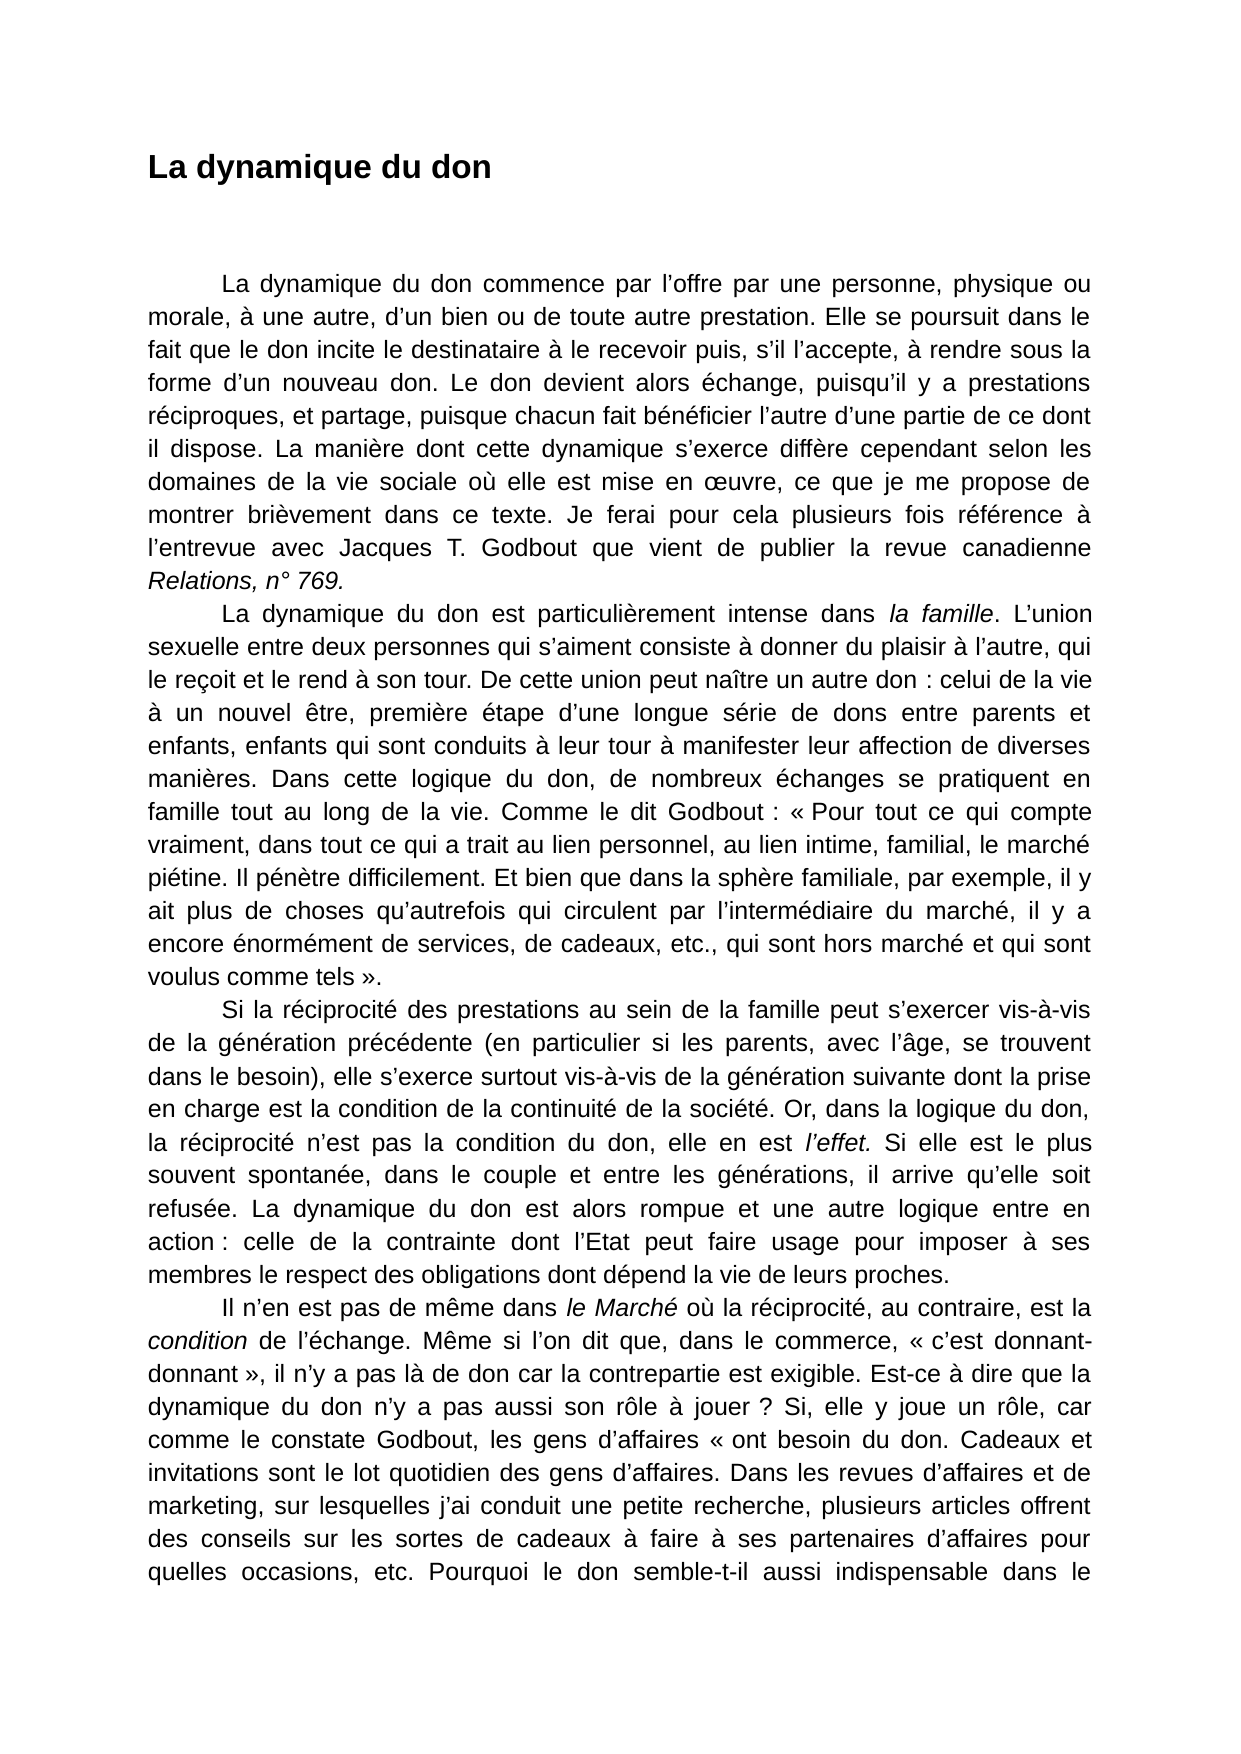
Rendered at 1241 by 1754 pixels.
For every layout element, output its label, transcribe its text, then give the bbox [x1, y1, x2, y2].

text La dynamique du don commence par l’offre par une personne, physique ou morale, à une autre, d’un bien ou de toute autre prestation. Elle se poursuit dans le fait que le don incite le destinataire à le recevoir puis, s’il l’accepte, à rendre sous la forme d’un nouveau don. Le don devient alors échange, puisqu’il y a prestations réciproques, et partage, puisque chacun fait bénéficier l’autre d’une partie de ce dont il dispose. La manière dont cette dynamique s’exerce diffère cependant selon les domaines de la vie sociale où elle est mise en œuvre, ce que je me propose de montrer brièvement dans ce texte. Je ferai pour cela plusieurs fois référence à l’entrevue avec Jacques T. Godbout que vient de publier la revue canadienne Relations, n° 769. [148, 269, 1093, 595]
text Si la réciprocité des prestations au sein de la famille peut s’exercer vis-à-vis de la génération précédente (en particulier si les parents, avec l’âge, se trouvent dans le besoin), elle s’exerce surtout vis-à-vis de la génération suivante dont la prise en charge est la condition de la continuité de la société. Or, dans la logique du don, la réciprocité n’est pas la condition du don, elle en est l’effet. Si elle est le plus souvent spontanée, dans le couple et entre les générations, il arrive qu’elle soit refusée. La dynamique du don est alors rompue et une autre logique entre en action : celle de la contrainte dont l’Etat peut faire usage pour imposer à ses membres le respect des obligations dont dépend la vie de leurs proches. [148, 995, 1093, 1288]
text La dynamique du don [148, 148, 1093, 186]
text Il n’en est pas de même dans le Marché où la réciprocité, au contraire, est la condition de l’échange. Même si l’on dit que, dans le commerce, « c’est donnant- donnant », il n’y a pas là de don car la contrepartie est exigible. Est-ce à dire que la dynamique du don n’y a pas aussi son rôle à jouer ? Si, elle y joue un rôle, car comme le constate Godbout, les gens d’affaires « ont besoin du don. Cadeaux et invitations sont le lot quotidien des gens d’affaires. Dans les revues d’affaires et de marketing, sur lesquelles j’ai conduit une petite recherche, plusieurs articles offrent des conseils sur les sortes de cadeaux à faire à ses partenaires d’affaires pour quelles occasions, etc. Pourquoi le don semble-t-il aussi indispensable dans le [148, 1293, 1093, 1586]
text La dynamique du don est particulièrement intense dans la famille. L’union sexuelle entre deux personnes qui s’aiment consiste à donner du plaisir à l’autre, qui le reçoit et le rend à son tour. De cette union peut naître un autre don : celui de la vie à un nouvel être, première étape d’une longue série de dons entre parents et enfants, enfants qui sont conduits à leur tour à manifester leur affection de diverses manières. Dans cette logique du don, de nombreux échanges se pratiquent en famille tout au long de la vie. Comme le dit Godbout : « Pour tout ce qui compte vraiment, dans tout ce qui a trait au lien personnel, au lien intime, familial, le marché piétine. Il pénètre difficilement. Et bien que dans la sphère familiale, par exemple, il y ait plus de choses qu’autrefois qui circulent par l’intermédiaire du marché, il y a encore énormément de services, de cadeaux, etc., qui sont hors marché et qui sont voulus comme tels ». [148, 599, 1093, 991]
